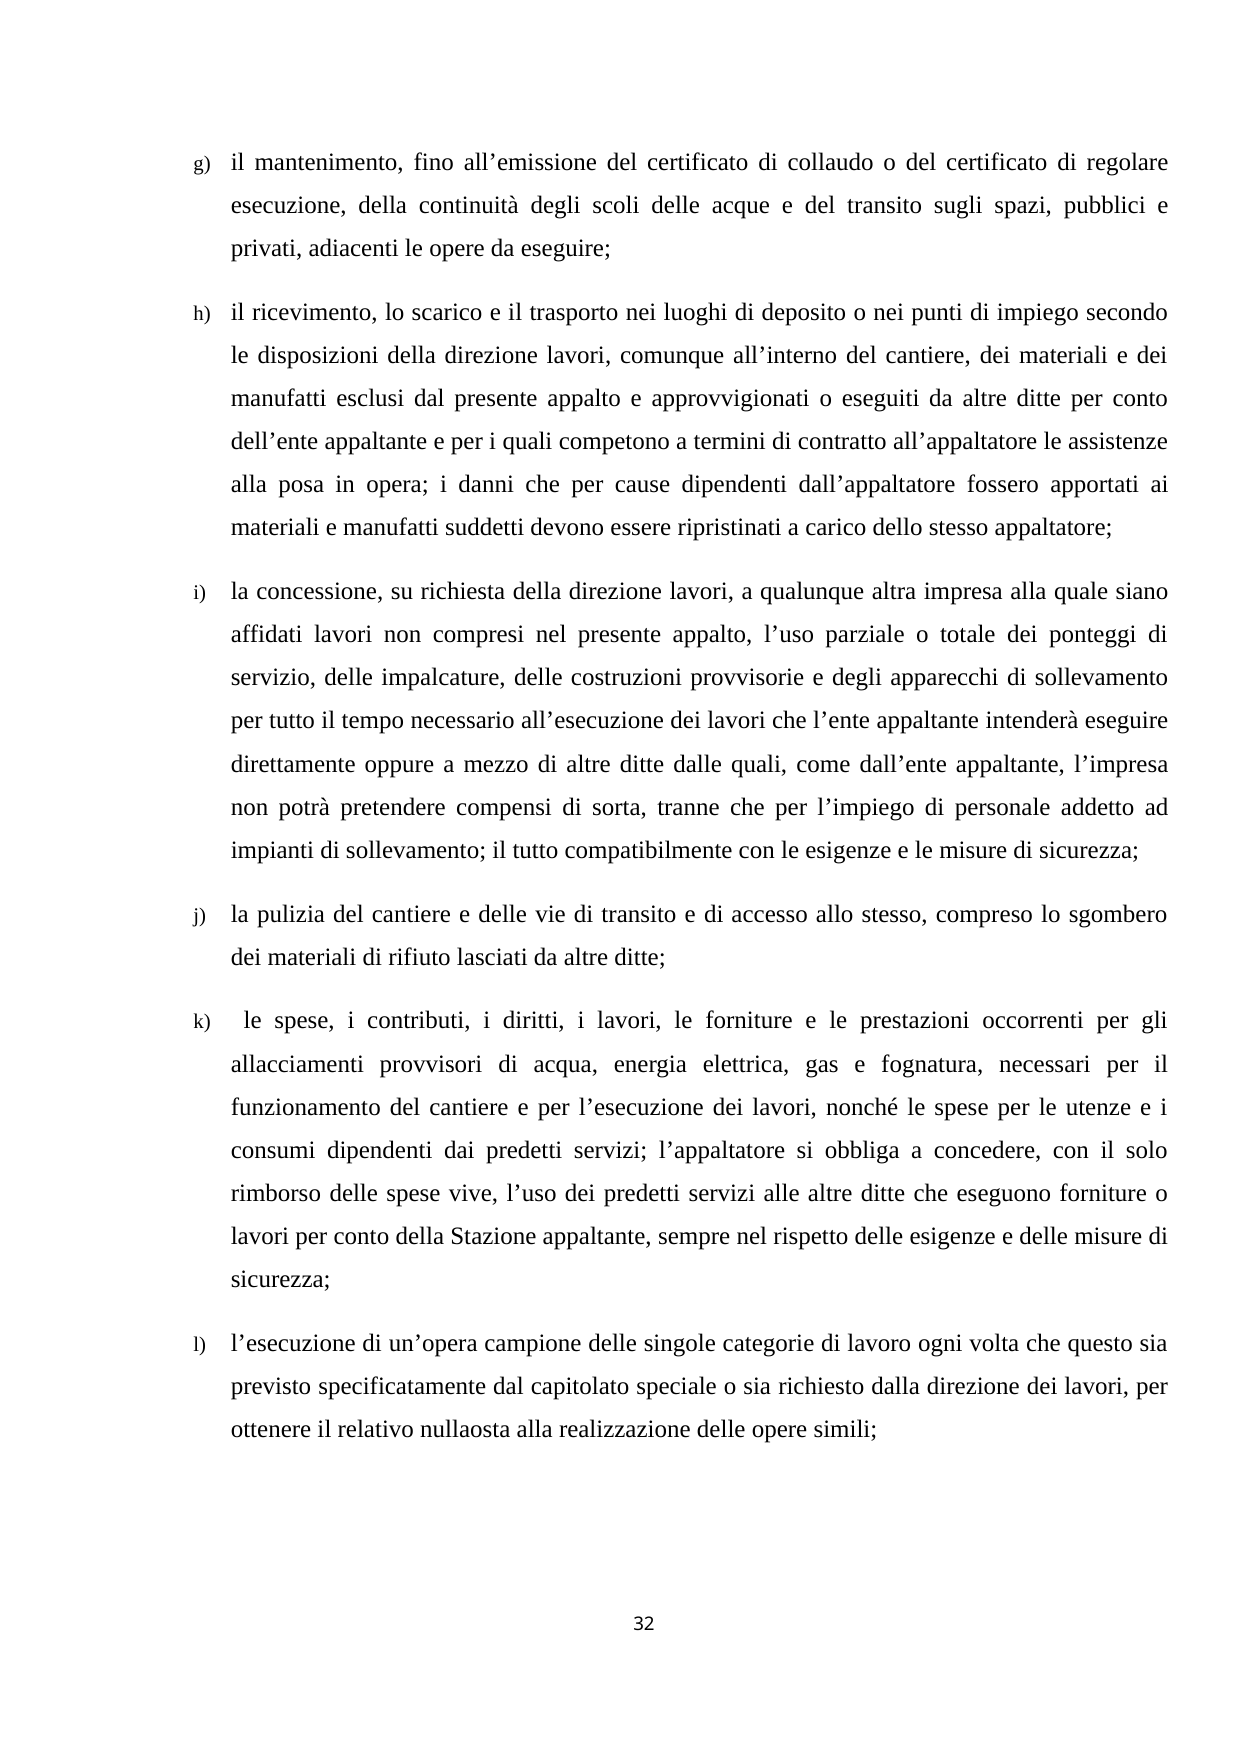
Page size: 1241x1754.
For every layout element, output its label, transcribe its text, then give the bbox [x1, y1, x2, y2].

list il mantenimento, fino all’emissione del certificato di collaudo o del certificato di regolare esecuzione, della continuità degli scoli delle acque e del transito sugli spazi, pubblici e privati, adiacenti le opere da eseguire; [193, 147, 1169, 262]
list la concessione, su richiesta della direzione lavori, a qualunque altra impresa alla quale siano affidati lavori non compresi nel presente appalto, l’uso parziale o totale dei ponteggi di servizio, delle impalcature, delle costruzioni provvisorie e degli apparecchi di sollevamento per tutto il tempo necessario all’esecuzione dei lavori che l’ente appaltante intenderà eseguire direttamente oppure a mezzo di altre ditte dalle quali, come dall’ente appaltante, l’impresa non potrà pretendere compensi di sorta, tranne che per l’impiego di personale addetto ad impianti di sollevamento; il tutto compatibilmente con le esigenze e le misure di sicurezza; [193, 576, 1169, 864]
list l’esecuzione di un’opera campione delle singole categorie di lavoro ogni volta che questo sia previsto specificatamente dal capitolato speciale o sia richiesto dalla direzione dei lavori, per ottenere il relativo nullaosta alla realizzazione delle opere simili; [193, 1328, 1169, 1443]
list il ricevimento, lo scarico e il trasporto nei luoghi di deposito o nei punti di impiego secondo le disposizioni della direzione lavori, comunque all’interno del cantiere, dei materiali e dei manufatti esclusi dal presente appalto e approvvigionati o eseguiti da altre ditte per conto dell’ente appaltante e per i quali competono a termini di contratto all’appaltatore le assistenze alla posa in opera; i danni che per cause dipendenti dall’appaltatore fossero apportati ai materiali e manufatti suddetti devono essere ripristinati a carico dello stesso appaltatore; [193, 297, 1169, 541]
list la pulizia del cantiere e delle vie di transito e di accesso allo stesso, compreso lo sgombero dei materiali di rifiuto lasciati da altre ditte; [193, 899, 1169, 971]
list le spese, i contributi, i diritti, i lavori, le forniture e le prestazioni occorrenti per gli allacciamenti provvisori di acqua, energia elettrica, gas e fognatura, necessari per il funzionamento del cantiere e per l’esecuzione dei lavori, nonché le spese per le utenze e i consumi dipendenti dai predetti servizi; l’appaltatore si obbliga a concedere, con il solo rimborso delle spese vive, l’uso dei predetti servizi alle altre ditte che eseguono forniture o lavori per conto della Stazione appaltante, sempre nel rispetto delle esigenze e delle misure di sicurezza; [193, 1006, 1169, 1293]
